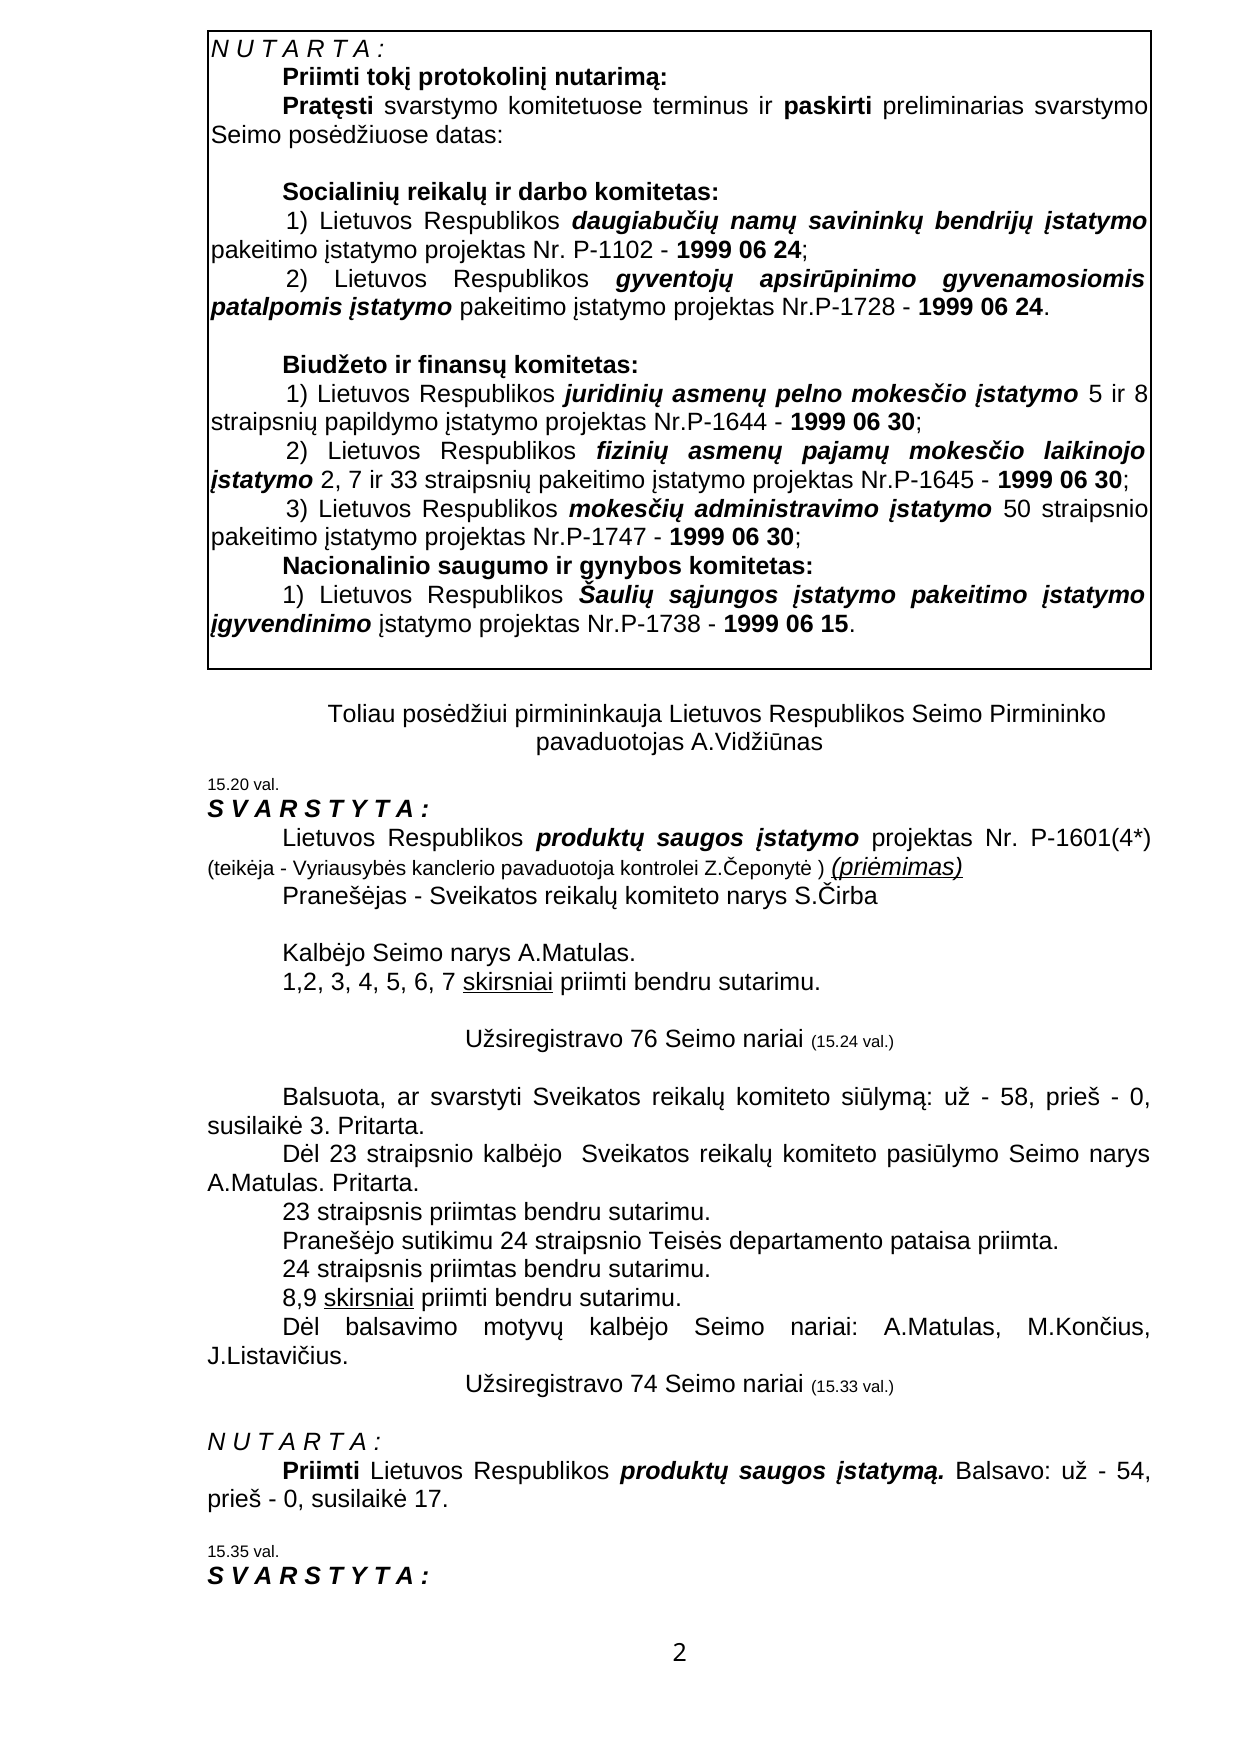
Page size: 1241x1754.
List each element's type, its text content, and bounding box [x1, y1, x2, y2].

text N U T A R T A : [207, 1427, 1152, 1456]
text Lietuvos Respublikos produktų saugos įstatymo projektas Nr. P-1601(4*) (teikėja - Vyriausybės kanclerio pavaduotoja kontrolei Z.Čeponytė ) (priėmimas) [207, 823, 1152, 881]
text Nacionalinio saugumo ir gynybos komitetas: [209, 547, 1150, 576]
text Dėl balsavimo motyvų kalbėjo Seimo nariai: A.Matulas, M.Končius, J.Listavičius. [207, 1312, 1152, 1369]
text Priimti tokį protokolinį nutarimą: [209, 59, 1150, 87]
text Užsiregistravo 74 Seimo nariai (15.33 val.) [207, 1369, 1152, 1398]
text 23 straipsnis priimtas bendru sutarimu. [207, 1197, 1152, 1226]
text 3) Lietuvos Respublikos mokesčių administravimo įstatymo 50 straipsnio pakeitimo įstatymo projektas Nr.P-1747 - 1999 06 30; [209, 490, 1150, 547]
text N U T A R T A : [209, 32, 1150, 59]
text 1,2, 3, 4, 5, 6, 7 skirsniai priimti bendru sutarimu. [207, 967, 1152, 996]
text Toliau posėdžiui pirmininkauja Lietuvos Respublikos Seimo Pirmininko pavaduotojas A.Vidžiūnas [207, 698, 1152, 756]
text Pranešėjas - Sveikatos reikalų komiteto narys S.Čirba [207, 881, 1152, 909]
text S V A R S T Y T A : [207, 1561, 1152, 1590]
text S V A R S T Y T A : [207, 794, 1152, 823]
text Užsiregistravo 76 Seimo nariai (15.24 val.) [207, 1024, 1152, 1053]
text 24 straipsnis priimtas bendru sutarimu. [207, 1254, 1152, 1283]
text 15.35 val. [207, 1542, 1152, 1561]
text 1) Lietuvos Respublikos daugiabučių namų savininkų bendrijų įstatymo pakeitimo įstatymo projektas Nr. P-1102 - 1999 06 24; [209, 202, 1150, 260]
text Socialinių reikalų ir darbo komitetas: [209, 174, 1150, 202]
text 8,9 skirsniai priimti bendru sutarimu. [207, 1283, 1152, 1312]
text 2) Lietuvos Respublikos fizinių asmenų pajamų mokesčio laikinojo įstatymo 2, 7 ir 33 straipsnių pakeitimo įstatymo projektas Nr.P-1645 - 1999 06 30; [209, 432, 1150, 490]
text 2) Lietuvos Respublikos gyventojų apsirūpinimo gyvenamosiomis patalpomis įstatymo pakeitimo įstatymo projektas Nr.P-1728 - 1999 06 24. [209, 260, 1150, 321]
text 15.20 val. [207, 775, 1152, 794]
text Dėl 23 straipsnio kalbėjo Sveikatos reikalų komiteto pasiūlymo Seimo narys A.Matulas. Pritarta. [207, 1139, 1152, 1197]
text Kalbėjo Seimo narys A.Matulas. [207, 938, 1152, 967]
text 1) Lietuvos Respublikos juridinių asmenų pelno mokesčio įstatymo 5 ir 8 straipsnių papildymo įstatymo projektas Nr.P-1644 - 1999 06 30; [209, 375, 1150, 432]
text Priimti Lietuvos Respublikos produktų saugos įstatymą. Balsavo: už - 54, prieš - 0, susilaikė 17. [207, 1456, 1152, 1513]
text Balsuota, ar svarstyti Sveikatos reikalų komiteto siūlymą: už - 58, prieš - 0, susilaikė 3. Pritarta. [207, 1082, 1152, 1139]
text Pranešėjo sutikimu 24 straipsnio Teisės departamento pataisa priimta. [207, 1226, 1152, 1254]
text Biudžeto ir finansų komitetas: [209, 346, 1150, 375]
text 1) Lietuvos Respublikos Šaulių sąjungos įstatymo pakeitimo įstatymo įgyvendinimo įstatymo projektas Nr.P-1738 - 1999 06 15. [209, 576, 1150, 637]
text Pratęsti svarstymo komitetuose terminus ir paskirti preliminarias svarstymo Seimo posėdžiuose datas: [209, 87, 1150, 149]
